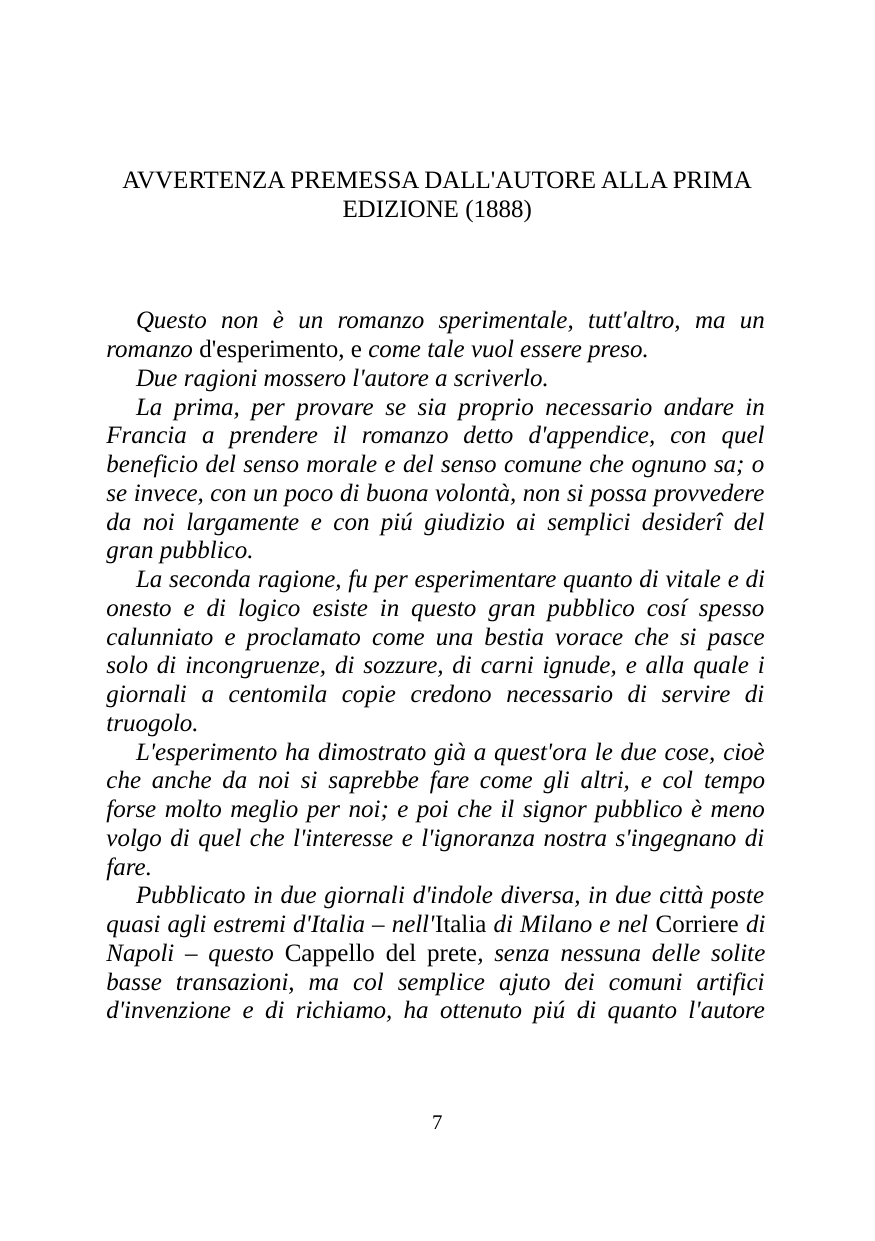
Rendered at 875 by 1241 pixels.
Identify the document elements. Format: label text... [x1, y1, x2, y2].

text Due ragioni mossero l'autore a scriverlo. [106, 363, 768, 392]
text L'esperimento ha dimostrato già a quest'ora le due cose, cioè che anche da noi si saprebbe fare come gli altri, e col tempo forse molto meglio per noi; e poi che il signor pubblico è meno volgo di quel che l'interesse e l'ignoranza nostra s'ingegnano di fare. [106, 737, 768, 881]
text Questo non è un romanzo sperimentale, tutt'altro, ma un romanzo d'esperimento, e come tale vuol essere preso. [106, 306, 768, 363]
subtitle AVVERTENZA PREMESSA DALL'AUTORE ALLA PRIMA EDIZIONE (1888) [106, 165, 768, 223]
text Pubblicato in due giornali d'indole diversa, in due città poste quasi agli estremi d'Italia – nell'Italia di Milano e nel Corriere di Napoli – questo Cappello del prete, senza nessuna delle solite basse transazioni, ma col semplice ajuto dei comuni artifici d'invenzione e di richiamo, ha ottenuto piú di quanto l'autore [106, 881, 768, 1024]
text La prima, per provare se sia proprio necessario andare in Francia a prendere il romanzo detto d'appendice, con quel beneficio del senso morale e del senso comune che ognuno sa; o se invece, con un poco di buona volontà, non si possa provvedere da noi largamente e con piú giudizio ai semplici desiderî del gran pubblico. [106, 392, 768, 564]
text La seconda ragione, fu per esperimentare quanto di vitale e di onesto e di logico esiste in questo gran pubblico cosí spesso calunniato e proclamato come una bestia vorace che si pasce solo di incongruenze, di sozzure, di carni ignude, e alla quale i giornali a centomila copie credono necessario di servire di truogolo. [106, 564, 768, 737]
